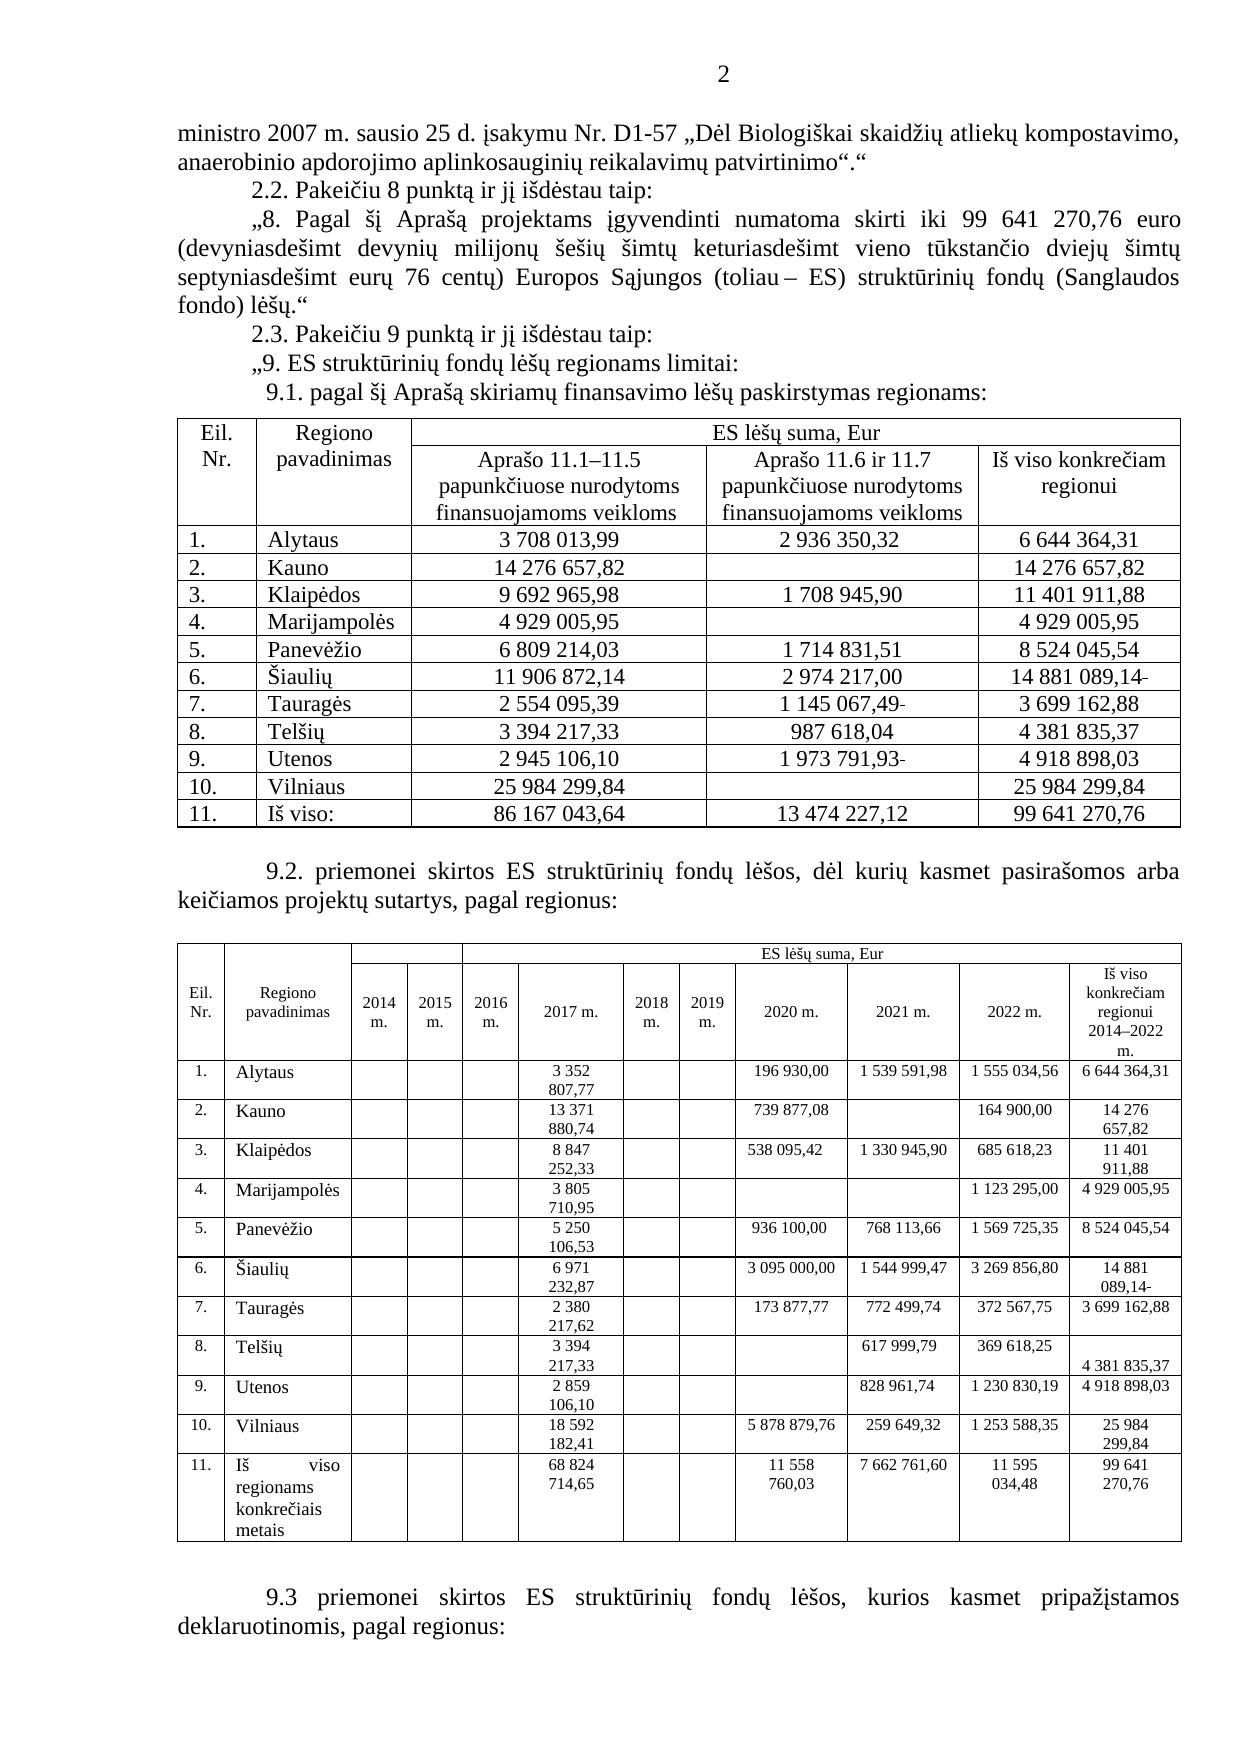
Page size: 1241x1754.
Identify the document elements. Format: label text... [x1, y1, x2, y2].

table_cell [463, 1454, 518, 1541]
table_cell 11. [178, 1454, 224, 1541]
table_cell 25 984 299,84 [412, 773, 706, 799]
table_cell 14 881 089,14 [979, 663, 1180, 689]
table_cell [463, 1376, 518, 1414]
table_cell 1 123 295,00 [960, 1179, 1069, 1217]
table_cell 8 847 252,33 [519, 1139, 623, 1178]
table_cell 987 618,04 [707, 718, 978, 744]
table_cell [707, 773, 978, 799]
table_cell 3 699 162,88 [1070, 1297, 1181, 1335]
table_cell [624, 1218, 679, 1256]
table_cell 1 569 725,35 [960, 1218, 1069, 1256]
table_cell Alytaus [257, 526, 411, 552]
table_cell [352, 1100, 407, 1138]
table_cell 2020 m. [736, 964, 847, 1059]
table_cell 10. [178, 1415, 224, 1453]
table_cell 4 381 835,37 [979, 718, 1180, 744]
table_cell [408, 1061, 462, 1099]
table_cell 3. [178, 1139, 224, 1178]
table_cell 99 641 270,76 [979, 800, 1180, 826]
table_cell 3 269 856,80 [960, 1258, 1069, 1296]
table_cell 372 567,75 [960, 1297, 1069, 1335]
table_cell 14 276 657,82 [412, 554, 706, 580]
table_cell [352, 1179, 407, 1217]
table_cell 768 113,66 [848, 1218, 959, 1256]
table_header ES lėšų suma, Eur [463, 944, 1181, 963]
table_cell [352, 1258, 407, 1296]
table_cell 259 649,32 [848, 1415, 959, 1453]
table_cell Tauragės [225, 1297, 351, 1335]
table_cell 3 394 217,33 [519, 1336, 623, 1374]
table_header ES lėšų suma, Eur [412, 419, 1180, 445]
table_cell 772 499,74 [848, 1297, 959, 1335]
table_cell 14 276 657,82 [979, 554, 1180, 580]
table_cell [680, 1297, 735, 1335]
table_cell 617 999,79 [848, 1336, 959, 1374]
table_cell 173 877,77 [736, 1297, 847, 1335]
table_cell 6 644 364,31 [979, 526, 1180, 552]
table_cell 4. [178, 1179, 224, 1217]
table_cell 8. [178, 718, 256, 744]
table_cell 9. [178, 745, 256, 772]
table_cell 13 371 880,74 [519, 1100, 623, 1138]
table_cell 739 877,08 [736, 1100, 847, 1138]
table_cell 4 918 898,03 [979, 745, 1180, 772]
table_cell 7. [178, 691, 256, 717]
table_cell 685 618,23 [960, 1139, 1069, 1178]
table_cell Utenos [257, 745, 411, 772]
table_cell [848, 1100, 959, 1138]
table_cell 5. [178, 1218, 224, 1256]
table_cell [624, 1061, 679, 1099]
table_cell [680, 1179, 735, 1217]
table_cell [463, 1061, 518, 1099]
table_cell 4 929 005,95 [412, 608, 706, 635]
table_cell [680, 1061, 735, 1099]
table_cell 538 095,42 [736, 1139, 847, 1178]
table_cell [680, 1139, 735, 1178]
table_cell [463, 1297, 518, 1335]
table_cell Panevėžio [225, 1218, 351, 1256]
table_cell [352, 1218, 407, 1256]
table_cell [463, 1139, 518, 1178]
table_cell 13 474 227,12 [707, 800, 978, 826]
text ministro 2007 m. sausio 25 d. įsakymu Nr. D1-57 „Dėl Biologiškai skaidžių atliekų kompostavimo, anaerobinio apdorojimo aplinkosauginių reikalavimų patvirtinimo“.“ [177, 118, 1181, 176]
table_cell [408, 1218, 462, 1256]
table_cell 7. [178, 1297, 224, 1335]
table_cell [408, 1139, 462, 1178]
table_cell [707, 554, 978, 580]
table_cell 11 558 760,03 [736, 1454, 847, 1541]
table_cell Iš viso: [257, 800, 411, 826]
table_cell 9. [178, 1376, 224, 1414]
table_cell 99 641 270,76 [1070, 1454, 1181, 1541]
table_cell 11 906 872,14 [412, 663, 706, 689]
table_cell [736, 1336, 847, 1374]
table_cell [352, 1336, 407, 1374]
table_cell 1 973 791,93 [707, 745, 978, 772]
table_cell 2017 m. [519, 964, 623, 1059]
table_cell [624, 1139, 679, 1178]
table_cell 11 401 911,88 [1070, 1139, 1181, 1178]
table_cell 1 145 067,49 [707, 691, 978, 717]
table_cell [408, 1454, 462, 1541]
table_cell [680, 1218, 735, 1256]
table_cell [408, 1415, 462, 1453]
table_cell Kauno [257, 554, 411, 580]
table_cell 2. [178, 554, 256, 580]
table_cell Utenos [225, 1376, 351, 1414]
table_cell [352, 1454, 407, 1541]
table_cell 11. [178, 800, 256, 826]
table_cell Iš viso konkrečiam regionui [979, 446, 1180, 525]
text 2.2. Pakeičiu 8 punktą ir jį išdėstau taip: [177, 176, 1181, 204]
table_cell [624, 1179, 679, 1217]
table_cell [352, 1139, 407, 1178]
table_cell 3 708 013,99 [412, 526, 706, 552]
table_cell 1 555 034,56 [960, 1061, 1069, 1099]
table_cell 3 352 807,77 [519, 1061, 623, 1099]
table_cell 2014 m. [352, 964, 407, 1059]
table_cell 4. [178, 608, 256, 635]
table_cell [463, 1336, 518, 1374]
table_cell [736, 1376, 847, 1414]
text 9.3 priemonei skirtos ES struktūrinių fondų lėšos, kurios kasmet pripažįstamos deklaruotinomis, pagal regionus: [177, 1582, 1181, 1640]
table_cell Aprašo 11.6 ir 11.7 papunkčiuose nurodytoms finansuojamoms veikloms [707, 446, 978, 525]
table_cell Kauno [225, 1100, 351, 1138]
table_cell 8 524 045,54 [979, 636, 1180, 662]
table_cell [680, 1376, 735, 1414]
table_cell 2. [178, 1100, 224, 1138]
table_cell 18 592 182,41 [519, 1415, 623, 1453]
table_cell [463, 1179, 518, 1217]
table_cell 5. [178, 636, 256, 662]
table_cell 8. [178, 1336, 224, 1374]
table_header Regiono pavadinimas [225, 944, 351, 1059]
table_header [352, 944, 462, 963]
table_cell 3 805 710,95 [519, 1179, 623, 1217]
table_cell Alytaus [225, 1061, 351, 1099]
table_cell 4 381 835,37 [1070, 1336, 1181, 1374]
table_cell [463, 1258, 518, 1296]
text 9.1. pagal šį Aprašą skiriamų finansavimo lėšų paskirstymas regionams: [177, 377, 1181, 406]
table_cell Klaipėdos [257, 581, 411, 607]
table_cell 86 167 043,64 [412, 800, 706, 826]
table_cell [736, 1179, 847, 1217]
table_cell Iš viso regionams konkrečiais metais [225, 1454, 351, 1541]
table_cell Telšių [225, 1336, 351, 1374]
table_cell 6. [178, 663, 256, 689]
table_cell [680, 1415, 735, 1453]
table_cell 4 929 005,95 [979, 608, 1180, 635]
table_cell 2 554 095,39 [412, 691, 706, 717]
table_cell [352, 1376, 407, 1414]
table_header Eil. Nr. [178, 419, 256, 525]
table_cell 2019 m. [680, 964, 735, 1059]
table_cell Telšių [257, 718, 411, 744]
table_cell [624, 1376, 679, 1414]
table_cell Vilniaus [225, 1415, 351, 1453]
table_cell [624, 1336, 679, 1374]
table_cell Šiaulių [257, 663, 411, 689]
table_cell 11 595 034,48 [960, 1454, 1069, 1541]
table_cell Marijampolės [257, 608, 411, 635]
table_cell 25 984 299,84 [1070, 1415, 1181, 1453]
table_cell 369 618,25 [960, 1336, 1069, 1374]
table_cell [352, 1415, 407, 1453]
table_cell 10. [178, 773, 256, 799]
table_cell [624, 1415, 679, 1453]
table_cell 3 699 162,88 [979, 691, 1180, 717]
table_cell [352, 1061, 407, 1099]
table_cell Panevėžio [257, 636, 411, 662]
table_cell [624, 1258, 679, 1296]
table_cell Vilniaus [257, 773, 411, 799]
table_cell 2 945 106,10 [412, 745, 706, 772]
table_cell Tauragės [257, 691, 411, 717]
table_cell 11 401 911,88 [979, 581, 1180, 607]
table_cell [463, 1218, 518, 1256]
table_cell [848, 1179, 959, 1217]
table_cell 2 859 106,10 [519, 1376, 623, 1414]
table_header Eil. Nr. [178, 944, 224, 1059]
table_cell 14 881 089,14 [1070, 1258, 1181, 1296]
table_cell [707, 608, 978, 635]
table_cell 1. [178, 1061, 224, 1099]
table_cell 1 330 945,90 [848, 1139, 959, 1178]
table_cell 828 961,74 [848, 1376, 959, 1414]
table_cell [624, 1100, 679, 1138]
table_cell 2015 m. [408, 964, 462, 1059]
table_cell [624, 1454, 679, 1541]
table_cell 164 900,00 [960, 1100, 1069, 1138]
table_cell [408, 1297, 462, 1335]
text 9.2. priemonei skirtos ES struktūrinių fondų lėšos, dėl kurių kasmet pasirašomos arba keičiamos projektų sutartys, pagal regionus: [177, 856, 1181, 914]
table_cell 6 971 232,87 [519, 1258, 623, 1296]
table_cell 2 974 217,00 [707, 663, 978, 689]
table_cell [352, 1297, 407, 1335]
table_cell [463, 1100, 518, 1138]
table_cell [680, 1454, 735, 1541]
table_cell 2018 m. [624, 964, 679, 1059]
table_cell 1. [178, 526, 256, 552]
table_cell Šiaulių [225, 1258, 351, 1296]
table_cell 2022 m. [960, 964, 1069, 1059]
table_cell 4 918 898,03 [1070, 1376, 1181, 1414]
table_cell 6 809 214,03 [412, 636, 706, 662]
table_cell 7 662 761,60 [848, 1454, 959, 1541]
table_cell 2016 m. [463, 964, 518, 1059]
table_cell 9 692 965,98 [412, 581, 706, 607]
table_cell [408, 1376, 462, 1414]
table_cell Iš viso konkrečiam regionui 2014–2022 m. [1070, 964, 1181, 1059]
table_cell [680, 1100, 735, 1138]
table_cell 936 100,00 [736, 1218, 847, 1256]
table_cell 68 824 714,65 [519, 1454, 623, 1541]
table_cell [408, 1179, 462, 1217]
table_cell 196 930,00 [736, 1061, 847, 1099]
table_header Regiono pavadinimas [257, 419, 411, 525]
table_cell 25 984 299,84 [979, 773, 1180, 799]
table_cell [463, 1415, 518, 1453]
table_cell 5 878 879,76 [736, 1415, 847, 1453]
table_cell 3. [178, 581, 256, 607]
table_cell [408, 1336, 462, 1374]
text „8. Pagal šį Aprašą projektams įgyvendinti numatoma skirti iki 99 641 270,76 euro (devyniasdešimt devynių milijonų šešių šimtų keturiasdešimt vieno tūkstančio dviejų šimtų septyniasdešimt eurų 76 centų) Europos Sąjungos (toliau – ES) struktūrinių fondų (Sanglaudos fondo) lėšų.“ [177, 204, 1181, 319]
table_cell 2021 m. [848, 964, 959, 1059]
table_cell 1 539 591,98 [848, 1061, 959, 1099]
table_cell 6 644 364,31 [1070, 1061, 1181, 1099]
table_cell 14 276 657,82 [1070, 1100, 1181, 1138]
table_cell 1 544 999,47 [848, 1258, 959, 1296]
table_cell [624, 1297, 679, 1335]
table_cell 1 708 945,90 [707, 581, 978, 607]
table_cell Marijampolės [225, 1179, 351, 1217]
table_cell Aprašo 11.1–11.5 papunkčiuose nurodytoms finansuojamoms veikloms [412, 446, 706, 525]
table_cell 3 394 217,33 [412, 718, 706, 744]
table_cell 1 714 831,51 [707, 636, 978, 662]
table_cell 8 524 045,54 [1070, 1218, 1181, 1256]
table_cell [680, 1258, 735, 1296]
table_cell 1 230 830,19 [960, 1376, 1069, 1414]
text „9. ES struktūrinių fondų lėšų regionams limitai: [177, 348, 1181, 377]
table_cell 1 253 588,35 [960, 1415, 1069, 1453]
table_cell 2 380 217,62 [519, 1297, 623, 1335]
table_cell [408, 1258, 462, 1296]
table_cell 6. [178, 1258, 224, 1296]
text 2.3. Pakeičiu 9 punktą ir jį išdėstau taip: [177, 319, 1181, 348]
table_cell 5 250 106,53 [519, 1218, 623, 1256]
table_cell 3 095 000,00 [736, 1258, 847, 1296]
table_cell [408, 1100, 462, 1138]
table_cell 2 936 350,32 [707, 526, 978, 552]
table_cell 4 929 005,95 [1070, 1179, 1181, 1217]
table_cell Klaipėdos [225, 1139, 351, 1178]
table_cell [680, 1336, 735, 1374]
